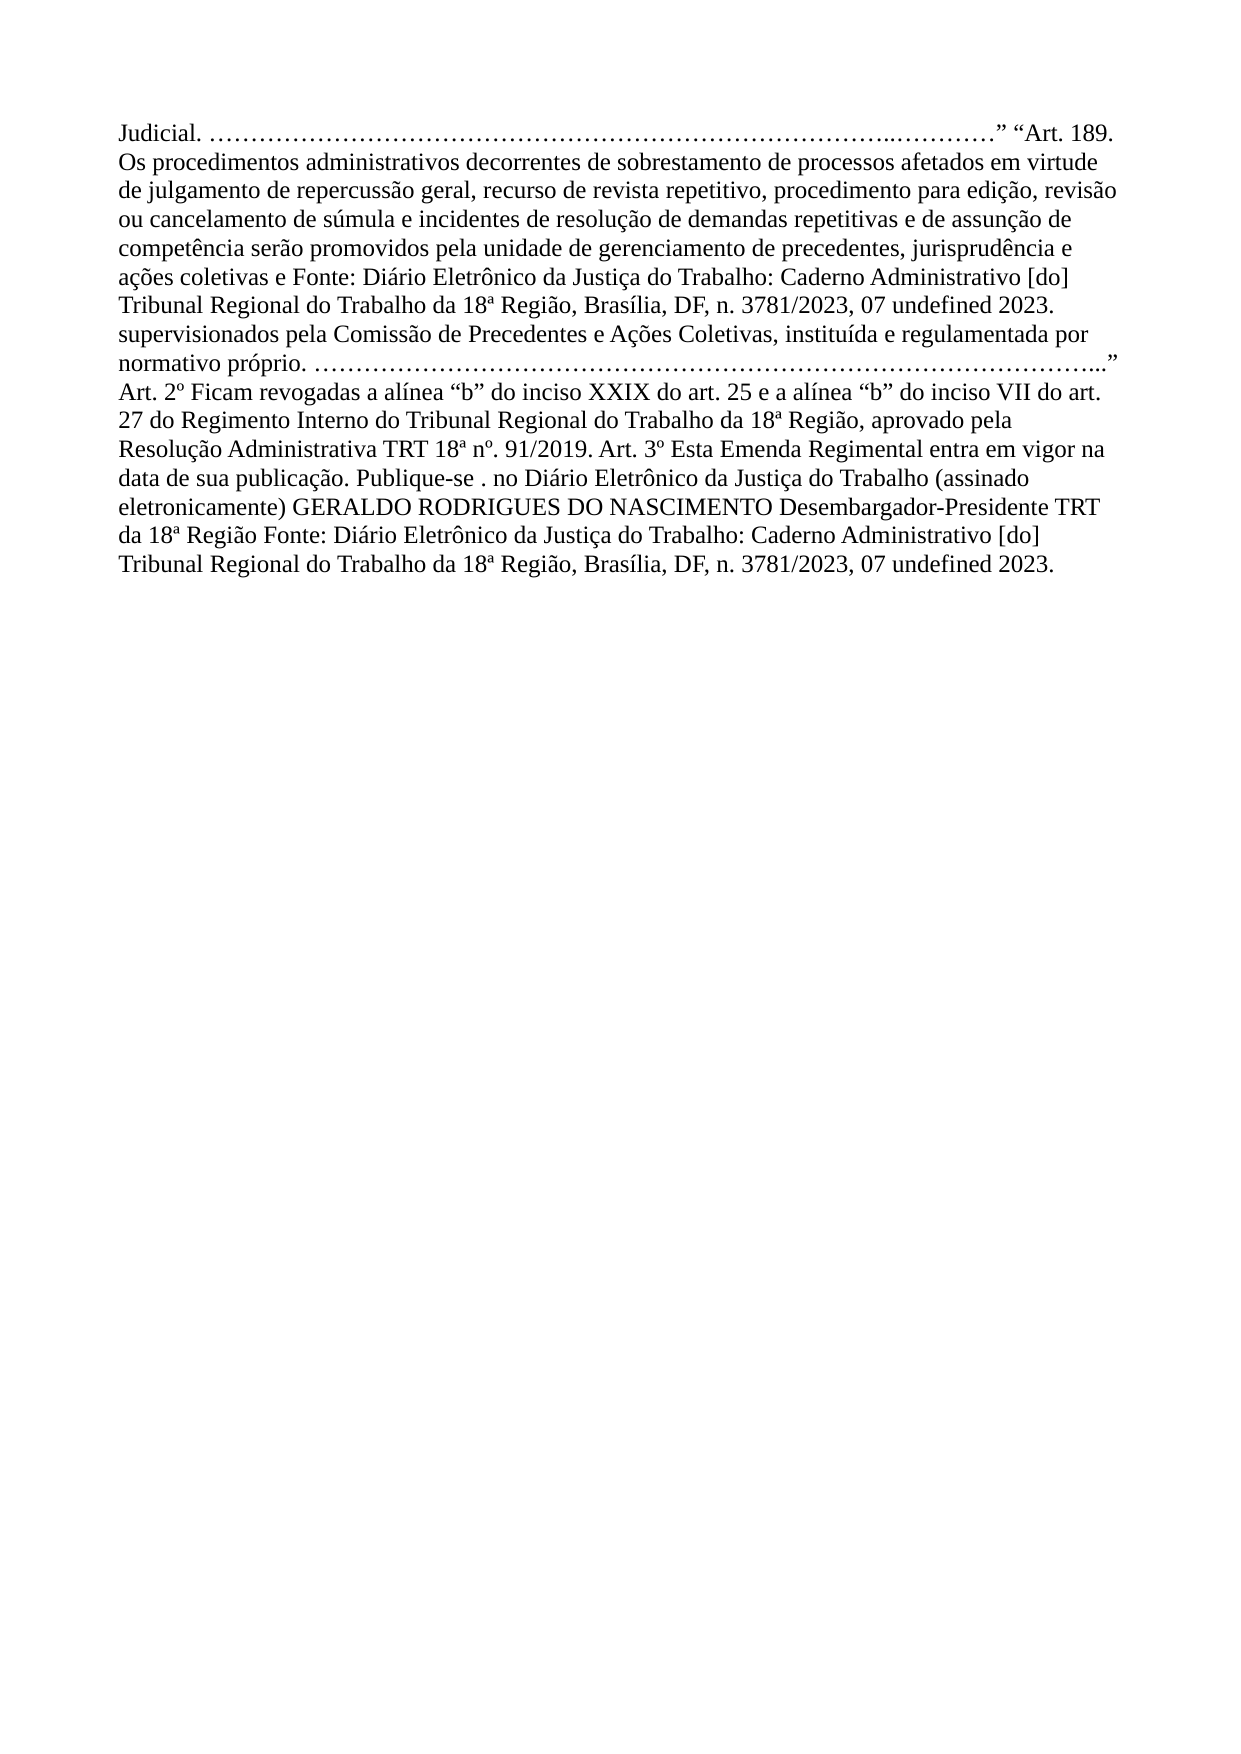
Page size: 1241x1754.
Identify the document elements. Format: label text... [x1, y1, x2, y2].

text Judicial. ………………………………………………………………………..…………” “Art. 189. Os procedimentos administrativos decorrentes de sobrestamento de processos afetados em virtude de julgamento de repercussão geral, recurso de revista repetitivo, procedimento para edição, revisão ou cancelamento de súmula e incidentes de resolução de demandas repetitivas e de assunção de competência serão promovidos pela unidade de gerenciamento de precedentes, jurisprudência e ações coletivas e Fonte: Diário Eletrônico da Justiça do Trabalho: Caderno Administrativo [do] Tribunal Regional do Trabalho da 18ª Região, Brasília, DF, n. 3781/2023, 07 undefined 2023. supervisionados pela Comissão de Precedentes e Ações Coletivas, instituída e regulamentada por normativo próprio. …………………………………………………………………………………...” Art. 2º Ficam revogadas a alínea “b” do inciso XXIX do art. 25 e a alínea “b” do inciso VII do art. 27 do Regimento Interno do Tribunal Regional do Trabalho da 18ª Região, aprovado pela Resolução Administrativa TRT 18ª nº. 91/2019. Art. 3º Esta Emenda Regimental entra em vigor na data de sua publicação. Publique-se . no Diário Eletrônico da Justiça do Trabalho (assinado eletronicamente) GERALDO RODRIGUES DO NASCIMENTO Desembargador-Presidente TRT da 18ª Região Fonte: Diário Eletrônico da Justiça do Trabalho: Caderno Administrativo [do] Tribunal Regional do Trabalho da 18ª Região, Brasília, DF, n. 3781/2023, 07 undefined 2023. [118, 118, 1122, 578]
